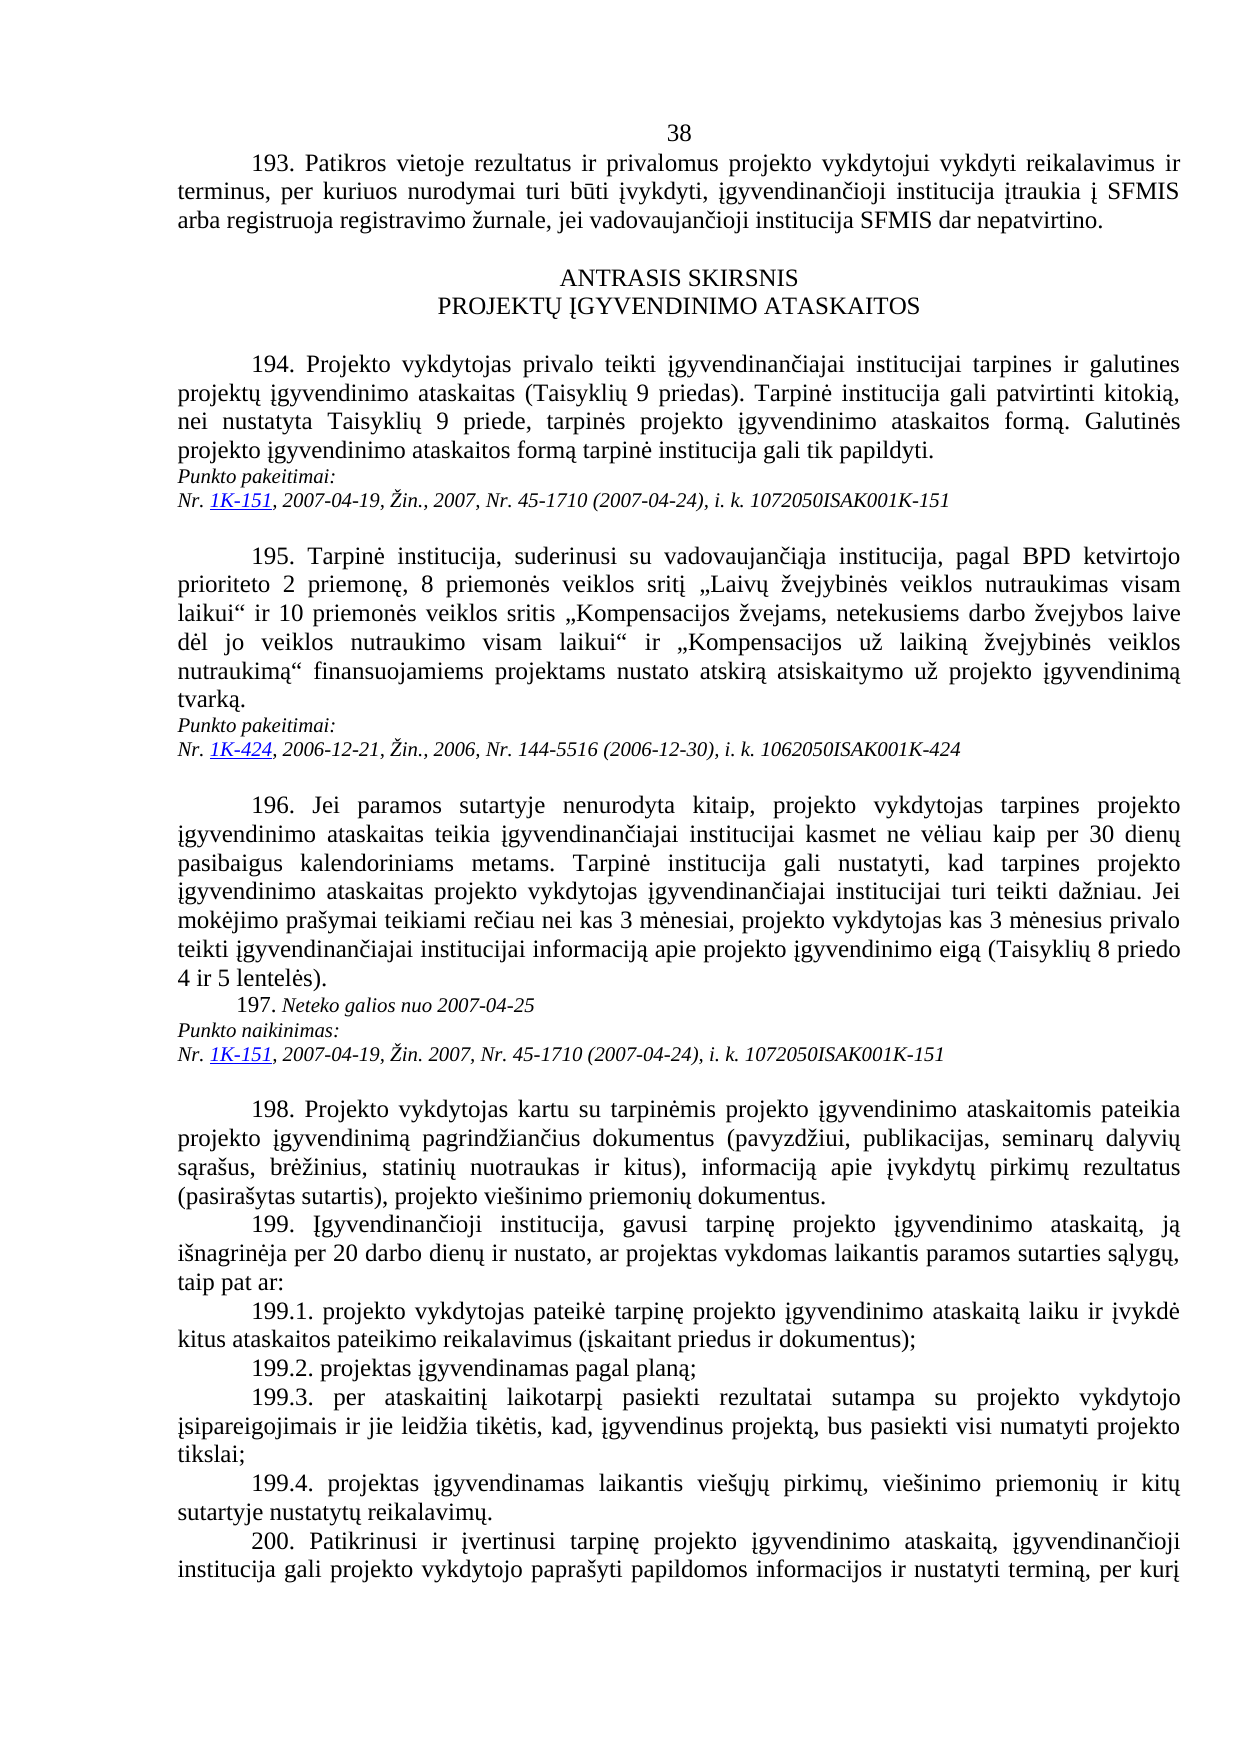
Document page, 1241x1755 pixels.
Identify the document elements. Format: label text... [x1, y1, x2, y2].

text 199. Įgyvendinančioji institucija, gavusi tarpinę projekto įgyvendinimo ataskaitą, ją išnagrinėja per 20 darbo dienų ir nustato, ar projektas vykdomas laikantis paramos sutarties sąlygų, taip pat ar: [177, 1209, 1181, 1296]
text ANTRASIS SKIRSNIS [177, 263, 1181, 291]
text Nr. 1K-151, 2007-04-19, Žin. 2007, Nr. 45-1710 (2007-04-24), i. k. 1072050ISAK001K-151 [177, 1042, 1181, 1066]
text 199.2. projektas įgyvendinamas pagal planą; [177, 1353, 1181, 1382]
text 199.4. projektas įgyvendinamas laikantis viešųjų pirkimų, viešinimo priemonių ir kitų sutartyje nustatytų reikalavimų. [177, 1468, 1181, 1526]
text Punkto pakeitimai: [177, 464, 1181, 488]
text 196. Jei paramos sutartyje nenurodyta kitaip, projekto vykdytojas tarpines projekto įgyvendinimo ataskaitas teikia įgyvendinančiajai institucijai kasmet ne vėliau kaip per 30 dienų pasibaigus kalendoriniams metams. Tarpinė institucija gali nustatyti, kad tarpines projekto įgyvendinimo ataskaitas projekto vykdytojas įgyvendinančiajai institucijai turi teikti dažniau. Jei mokėjimo prašymai teikiami rečiau nei kas 3 mėnesiai, projekto vykdytojas kas 3 mėnesius privalo teikti įgyvendinančiajai institucijai informaciją apie projekto įgyvendinimo eigą (Taisyklių 8 priedo 4 ir 5 lentelės). [177, 790, 1181, 991]
text Nr. 1K-424, 2006-12-21, Žin., 2006, Nr. 144-5516 (2006-12-30), i. k. 1062050ISAK001K-424 [177, 737, 1181, 761]
text 195. Tarpinė institucija, suderinusi su vadovaujančiąja institucija, pagal BPD ketvirtojo prioriteto 2 priemonę, 8 priemonės veiklos sritį „Laivų žvejybinės veiklos nutraukimas visam laikui“ ir 10 priemonės veiklos sritis „Kompensacijos žvejams, netekusiems darbo žvejybos laive dėl jo veiklos nutraukimo visam laikui“ ir „Kompensacijos už laikiną žvejybinės veiklos nutraukimą“ finansuojamiems projektams nustato atskirą atsiskaitymo už projekto įgyvendinimą tvarką. [177, 541, 1181, 713]
text 193. Patikros vietoje rezultatus ir privalomus projekto vykdytojui vykdyti reikalavimus ir terminus, per kuriuos nurodymai turi būti įvykdyti, įgyvendinančioji institucija įtraukia į SFMIS arba registruoja registravimo žurnale, jei vadovaujančioji institucija SFMIS dar nepatvirtino. [177, 148, 1181, 234]
text 200. Patikrinusi ir įvertinusi tarpinę projekto įgyvendinimo ataskaitą, įgyvendinančioji institucija gali projekto vykdytojo paprašyti papildomos informacijos ir nustatyti terminą, per kurį [177, 1526, 1181, 1583]
text 199.1. projekto vykdytojas pateikė tarpinę projekto įgyvendinimo ataskaitą laiku ir įvykdė kitus ataskaitos pateikimo reikalavimus (įskaitant priedus ir dokumentus); [177, 1296, 1181, 1353]
text PROJEKTŲ ĮGYVENDINIMO ATASKAITOS [177, 291, 1181, 320]
text Punkto pakeitimai: [177, 713, 1181, 737]
text 197. Neteko galios nuo 2007-04-25 [177, 991, 1181, 1018]
text 199.3. per ataskaitinį laikotarpį pasiekti rezultatai sutampa su projekto vykdytojo įsipareigojimais ir jie leidžia tikėtis, kad, įgyvendinus projektą, bus pasiekti visi numatyti projekto tikslai; [177, 1382, 1181, 1468]
text Nr. 1K-151, 2007-04-19, Žin., 2007, Nr. 45-1710 (2007-04-24), i. k. 1072050ISAK001K-151 [177, 488, 1181, 512]
text 194. Projekto vykdytojas privalo teikti įgyvendinančiajai institucijai tarpines ir galutines projektų įgyvendinimo ataskaitas (Taisyklių 9 priedas). Tarpinė institucija gali patvirtinti kitokią, nei nustatyta Taisyklių 9 priede, tarpinės projekto įgyvendinimo ataskaitos formą. Galutinės projekto įgyvendinimo ataskaitos formą tarpinė institucija gali tik papildyti. [177, 349, 1181, 464]
text 198. Projekto vykdytojas kartu su tarpinėmis projekto įgyvendinimo ataskaitomis pateikia projekto įgyvendinimą pagrindžiančius dokumentus (pavyzdžiui, publikacijas, seminarų dalyvių sąrašus, brėžinius, statinių nuotraukas ir kitus), informaciją apie įvykdytų pirkimų rezultatus (pasirašytas sutartis), projekto viešinimo priemonių dokumentus. [177, 1094, 1181, 1209]
text Punkto naikinimas: [177, 1018, 1181, 1042]
